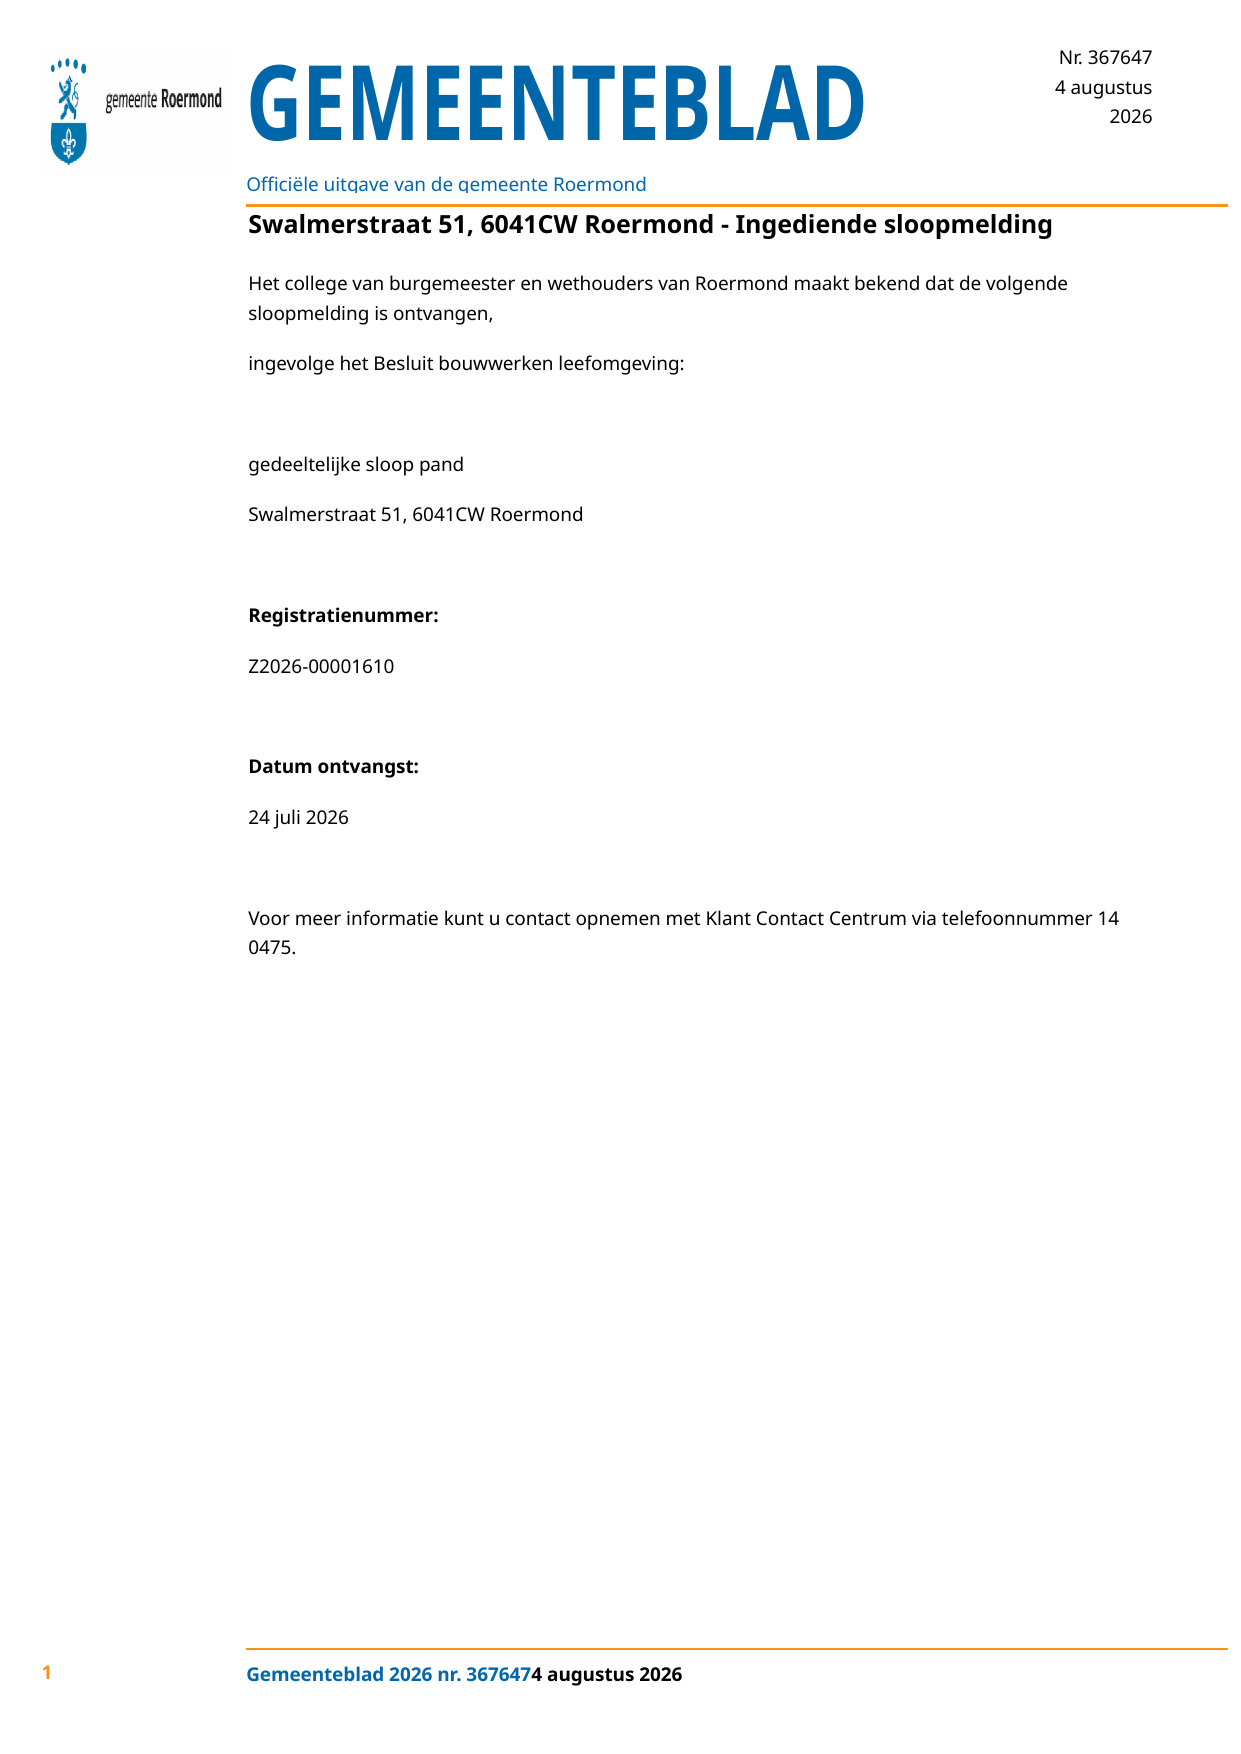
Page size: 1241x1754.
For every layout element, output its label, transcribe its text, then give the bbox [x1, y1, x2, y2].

text Voor meer informatie kunt u contact opnemen met Klant Contact Centrum via telefoonnummer 14 0475. [248, 905, 1152, 960]
text gedeeltelijke sloop pand [248, 451, 1152, 477]
text Datum ontvangst: [248, 754, 1152, 779]
text 24 juli 2026 [248, 804, 1152, 830]
text Swalmerstraat 51, 6041CW Roermond [248, 502, 1152, 527]
text Het college van burgemeester en wethouders van Roermond maakt bekend dat de volgende sloopmelding is ontvangen, [248, 270, 1152, 326]
picture [41, 47, 231, 172]
text Registratienummer: [248, 602, 1152, 628]
text ingevolge het Besluit bouwwerken leefomgeving: [248, 350, 1152, 376]
text Swalmerstraat 51, 6041CW Roermond - Ingediende sloopmelding [248, 207, 1152, 241]
text Z2026-00001610 [248, 653, 1152, 678]
